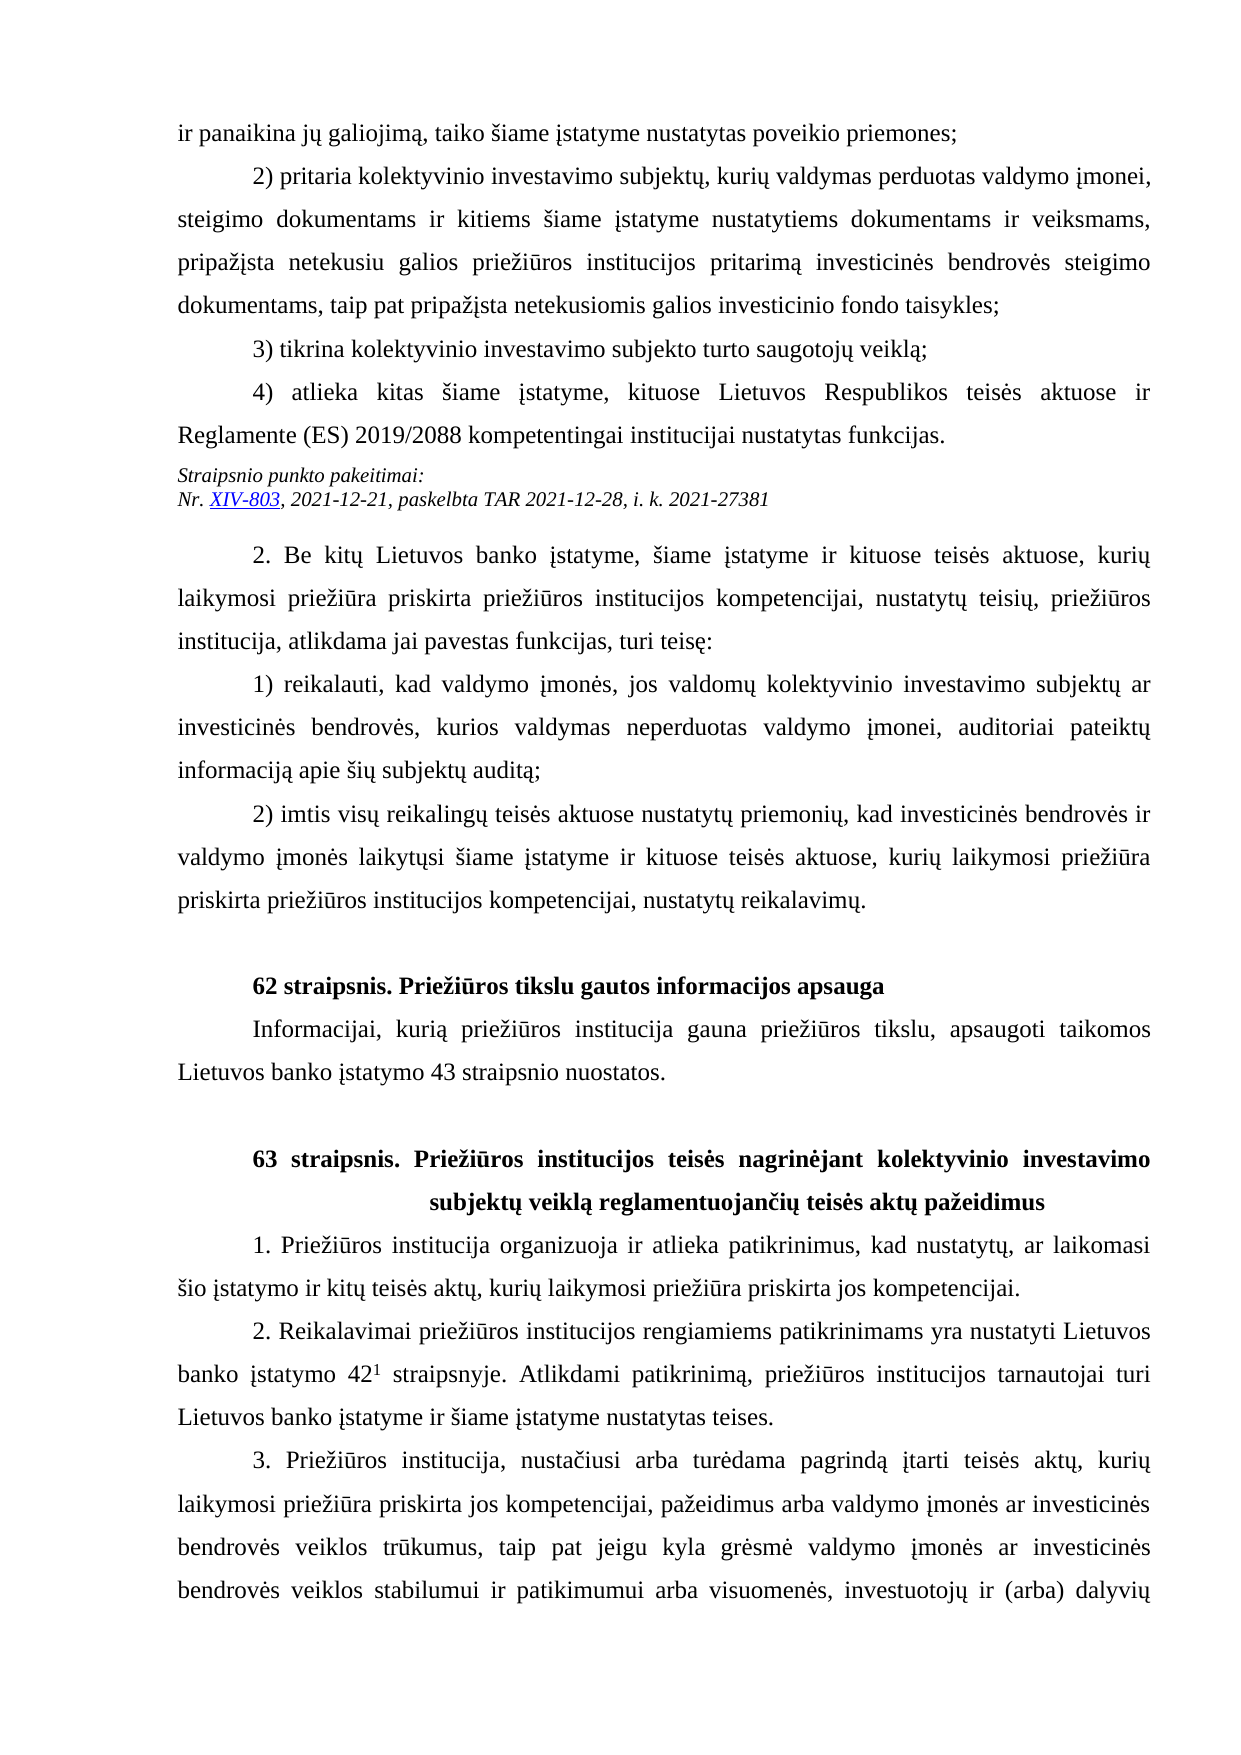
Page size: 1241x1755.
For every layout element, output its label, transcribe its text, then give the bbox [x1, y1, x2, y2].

text Nr. XIV-803, 2021-12-21, paskelbta TAR 2021-12-28, i. k. 2021-27381 [177, 487, 1152, 511]
text 2. Reikalavimai priežiūros institucijos rengiamiems patikrinimams yra nustatyti Lietuvos banko įstatymo 421 straipsnyje. Atlikdami patikrinimą, priežiūros institucijos tarnautojai turi Lietuvos banko įstatyme ir šiame įstatyme nustatytas teises. [177, 1316, 1152, 1431]
text 1) reikalauti, kad valdymo įmonės, jos valdomų kolektyvinio investavimo subjektų ar investicinės bendrovės, kurios valdymas neperduotas valdymo įmonei, auditoriai pateiktų informaciją apie šių subjektų auditą; [177, 669, 1152, 784]
text 2) imtis visų reikalingų teisės aktuose nustatytų priemonių, kad investicinės bendrovės ir valdymo įmonės laikytųsi šiame įstatyme ir kituose teisės aktuose, kurių laikymosi priežiūra priskirta priežiūros institucijos kompetencijai, nustatytų reikalavimų. [177, 799, 1152, 914]
text Informacijai, kurią priežiūros institucija gauna priežiūros tikslu, apsaugoti taikomos Lietuvos banko įstatymo 43 straipsnio nuostatos. [177, 1014, 1152, 1086]
text 63 straipsnis. Priežiūros institucijos teisės nagrinėjant kolektyvinio investavimo subjektų veiklą reglamentuojančių teisės aktų pažeidimus [252, 1144, 1152, 1216]
text 4) atlieka kitas šiame įstatyme, kituose Lietuvos Respublikos teisės aktuose ir Reglamente (ES) 2019/2088 kompetentingai institucijai nustatytas funkcijas. [177, 377, 1152, 449]
text 3. Priežiūros institucija, nustačiusi arba turėdama pagrindą įtarti teisės aktų, kurių laikymosi priežiūra priskirta jos kompetencijai, pažeidimus arba valdymo įmonės ar investicinės bendrovės veiklos trūkumus, taip pat jeigu kyla grėsmė valdymo įmonės ar investicinės bendrovės veiklos stabilumui ir patikimumui arba visuomenės, investuotojų ir (arba) dalyvių [177, 1446, 1152, 1604]
text 2. Be kitų Lietuvos banko įstatyme, šiame įstatyme ir kituose teisės aktuose, kurių laikymosi priežiūra priskirta priežiūros institucijos kompetencijai, nustatytų teisių, priežiūros institucija, atlikdama jai pavestas funkcijas, turi teisę: [177, 540, 1152, 655]
text 3) tikrina kolektyvinio investavimo subjekto turto saugotojų veiklą; [177, 334, 1152, 362]
text ir panaikina jų galiojimą, taiko šiame įstatyme nustatytas poveikio priemones; [177, 118, 1152, 147]
text 2) pritaria kolektyvinio investavimo subjektų, kurių valdymas perduotas valdymo įmonei, steigimo dokumentams ir kitiems šiame įstatyme nustatytiems dokumentams ir veiksmams, pripažįsta netekusiu galios priežiūros institucijos pritarimą investicinės bendrovės steigimo dokumentams, taip pat pripažįsta netekusiomis galios investicinio fondo taisykles; [177, 161, 1152, 319]
text Straipsnio punkto pakeitimai: [177, 463, 1152, 487]
text 62 straipsnis. Priežiūros tikslu gautos informacijos apsauga [252, 971, 1152, 1000]
text 1. Priežiūros institucija organizuoja ir atlieka patikrinimus, kad nustatytų, ar laikomasi šio įstatymo ir kitų teisės aktų, kurių laikymosi priežiūra priskirta jos kompetencijai. [177, 1230, 1152, 1302]
